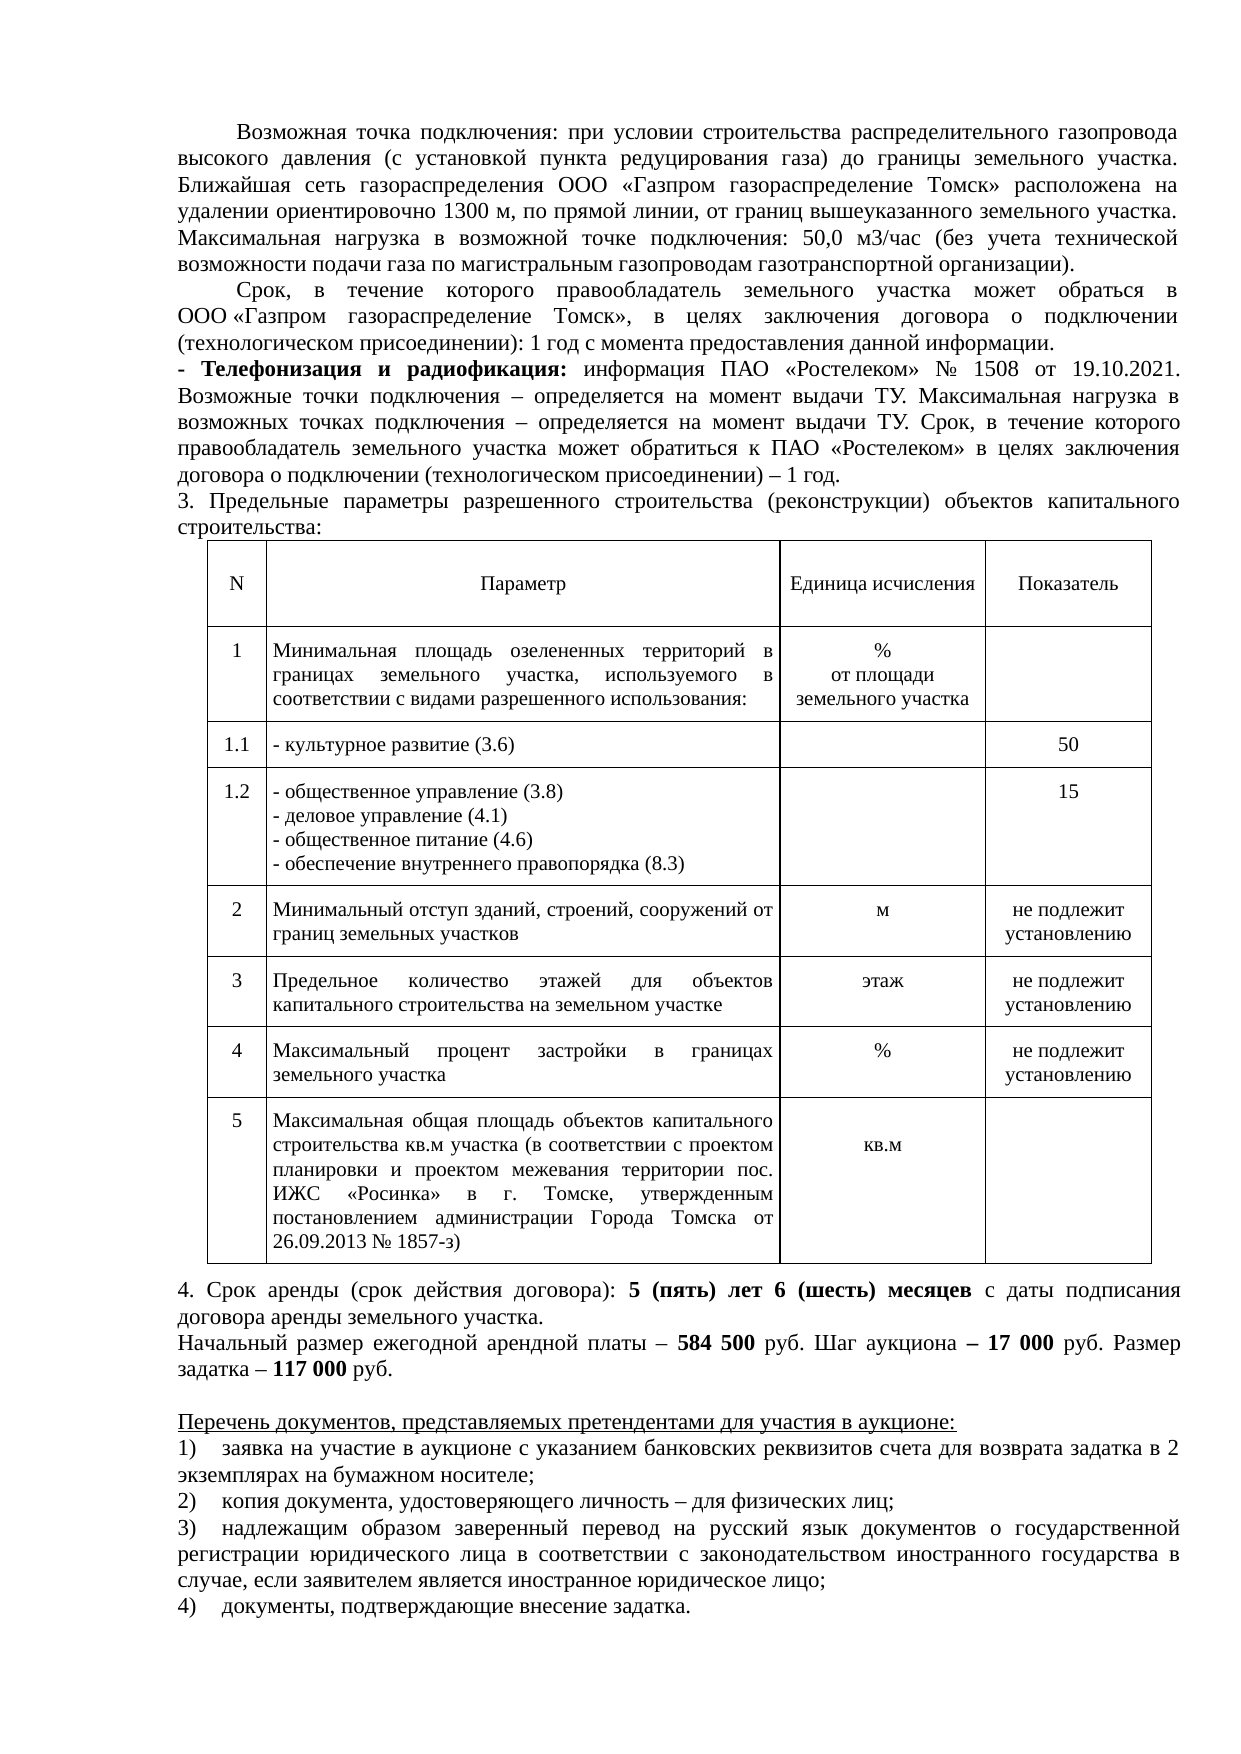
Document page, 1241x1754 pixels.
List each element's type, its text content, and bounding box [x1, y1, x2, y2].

table_cell Максимальная общая площадь объектов капитального строительства кв.м участка (в соответствии с проектом планировки и проектом межевания территории пос. ИЖС «Росинка» в г. Томске, утвержденным постановлением администрации Города Томска от 26.09.2013 № 1857-з) [267, 1098, 779, 1263]
table_cell 5 [208, 1098, 266, 1263]
text Начальный размер ежегодной арендной платы – 584 500 руб. Шаг аукциона – 17 000 руб. Размер задатка – 117 000 руб. [177, 1329, 1181, 1382]
table_header Показатель [986, 541, 1151, 626]
table_cell 4 [208, 1027, 266, 1097]
text 3. Предельные параметры разрешенного строительства (реконструкции) объектов капитального строительства: [177, 487, 1181, 540]
list документы, подтверждающие внесение задатка. [177, 1593, 1181, 1619]
table_header Единица исчисления [781, 541, 985, 626]
text - Телефонизация и радиофикация: информация ПАО «Ростелеком» № 1508 от 19.10.2021. Возможные точки подключения – определяется на момент выдачи ТУ. Максимальная нагрузка в возможных точках подключения – определяется на момент выдачи ТУ. Срок, в течение которого правообладатель земельного участка может обратиться к ПАО «Ростелеком» в целях заключения договора о подключении (технологическом присоединении) – 1 год. [177, 355, 1181, 487]
table_cell не подлежит установлению [986, 886, 1151, 956]
table_cell - культурное развитие (3.6) [267, 722, 779, 767]
list надлежащим образом заверенный перевод на русский язык документов о государственной регистрации юридического лица в соответствии с законодательством иностранного государства в случае, если заявителем является иностранное юридическое лицо; [177, 1513, 1181, 1593]
table_cell не подлежит установлению [986, 1027, 1151, 1097]
table_cell 50 [986, 722, 1151, 767]
table_cell м [781, 886, 985, 956]
table_cell - общественное управление (3.8) - деловое управление (4.1) - общественное питание (4.6) - обеспечение внутреннего правопорядка (8.3) [267, 768, 779, 885]
table_cell Предельное количество этажей для объектов капитального строительства на земельном участке [267, 957, 779, 1026]
table_cell кв.м [781, 1098, 985, 1263]
table_header N [208, 541, 266, 626]
text Перечень документов, представляемых претендентами для участия в аукционе: [177, 1408, 1181, 1434]
table_cell 3 [208, 957, 266, 1026]
list заявка на участие в аукционе с указанием банковских реквизитов счета для возврата задатка в 2 экземплярах на бумажном носителе; [177, 1434, 1181, 1487]
table_cell % [781, 1027, 985, 1097]
table_cell [986, 1098, 1151, 1263]
table_cell не подлежит установлению [986, 957, 1151, 1026]
table_header Параметр [267, 541, 779, 626]
table_cell 15 [986, 768, 1151, 885]
text 4. Срок аренды (срок действия договора): 5 (пять) лет 6 (шесть) месяцев с даты подписания договора аренды земельного участка. [177, 1276, 1181, 1329]
text Срок, в течение которого правообладатель земельного участка может обраться в ООО «Газпром газораспределение Томск», в целях заключения договора о подключении (технологическом присоединении): 1 год с момента предоставления данной информации. [177, 276, 1179, 355]
table_cell 1.2 [208, 768, 266, 885]
table_cell этаж [781, 957, 985, 1026]
table_cell [986, 627, 1151, 721]
table_cell Минимальный отступ зданий, строений, сооружений от границ земельных участков [267, 886, 779, 956]
table_cell % от площади земельного участка [781, 627, 985, 721]
table_cell Максимальный процент застройки в границах земельного участка [267, 1027, 779, 1097]
table_cell [781, 768, 985, 885]
table_cell Минимальная площадь озелененных территорий в границах земельного участка, используемого в соответствии с видами разрешенного использования: [267, 627, 779, 721]
text Возможная точка подключения: при условии строительства распределительного газопровода высокого давления (с установкой пункта редуцирования газа) до границы земельного участка. Ближайшая сеть газораспределения ООО «Газпром газораспределение Томск» расположена на удалении ориентировочно 1300 м, по прямой линии, от границ вышеуказанного земельного участка. Максимальная нагрузка в возможной точке подключения: 50,0 м3/час (без учета технической возможности подачи газа по магистральным газопроводам газотранспортной организации). [177, 118, 1179, 276]
list копия документа, удостоверяющего личность – для физических лиц; [177, 1487, 1181, 1513]
table_cell 2 [208, 886, 266, 956]
table_cell 1 [208, 627, 266, 721]
table_cell 1.1 [208, 722, 266, 767]
table_cell [781, 722, 985, 767]
